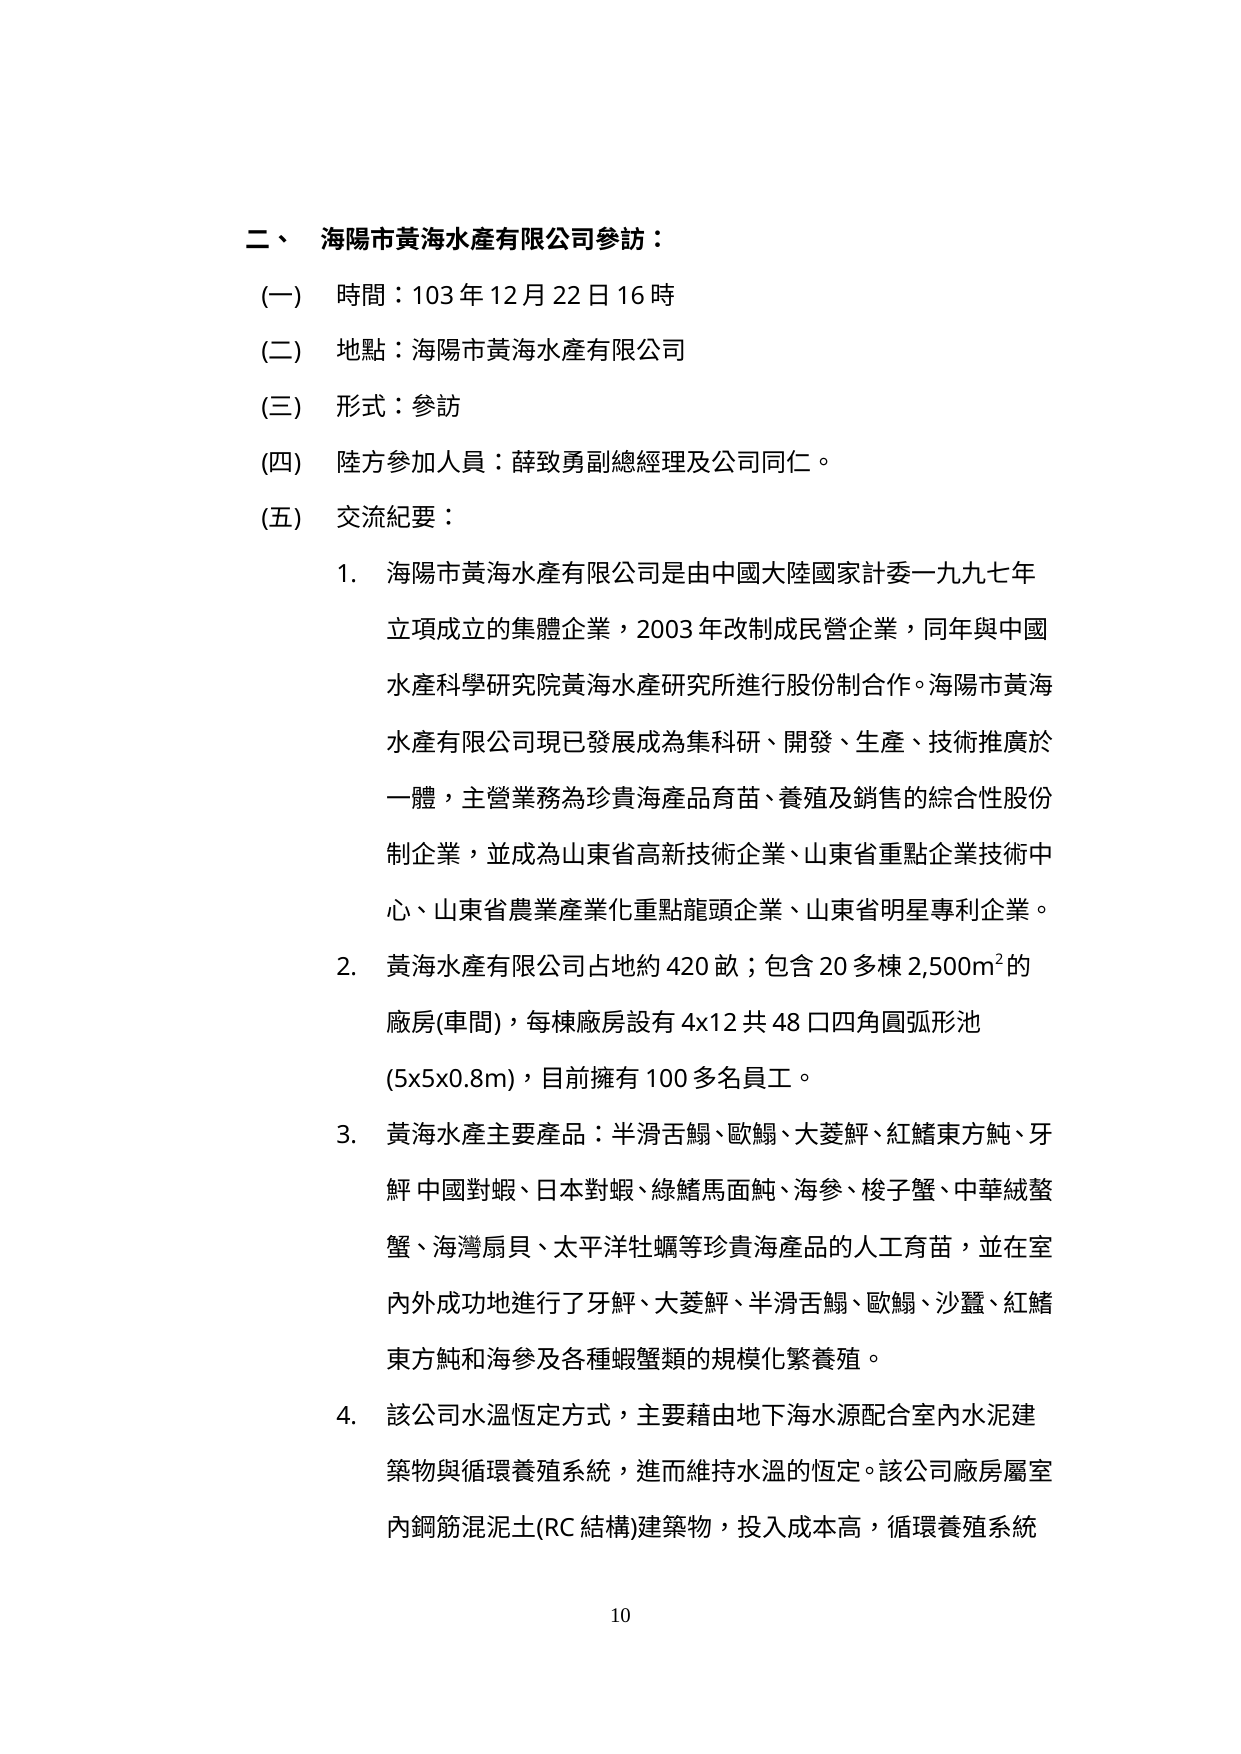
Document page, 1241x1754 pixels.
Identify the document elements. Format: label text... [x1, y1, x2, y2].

list 黃海水產有限公司占地約420畝；包含20多棟2,500m2的廠房(車間)，每棟廠房設有4x12共48口四角圓弧形池(5x5x0.8m)，目前擁有100多名員工。 [336, 946, 1053, 1096]
list 該公司水溫恆定方式，主要藉由地下海水源配合室內水泥建築物與循環養殖系統，進而維持水溫的恆定。該公司廠房屬室內鋼筋混泥土(RC結構)建築物，投入成本高，循環養殖系統 [336, 1394, 1053, 1544]
list 陸方參加人員：薛致勇副總經理及公司同仁。 [261, 441, 1053, 479]
list 黃海水產主要產品：半滑舌鰨、歐鰨、大菱鮃、紅鰭東方魨、牙鮃 中國對蝦、日本對蝦、綠鰭馬面魨、海參、梭子蟹、中華絨螯蟹、海灣扇貝、太平洋牡蠣等珍貴海產品的人工育苗，並在室內外成功地進行了牙鮃、大菱鮃、半滑舌鰨、歐鰨、沙蠶、紅鰭東方魨和海參及各種蝦蟹類的規模化繁養殖。 [336, 1114, 1053, 1376]
list 地點：海陽市黃海水產有限公司 [261, 330, 1053, 368]
list 海陽市黃海水產有限公司是由中國大陸國家計委一九九七年立項成立的集體企業，2003年改制成民營企業，同年與中國水產科學研究院黃海水產研究所進行股份制合作。海陽市黃海水產有限公司現已發展成為集科研、開發、生產、技術推廣於一體，主營業務為珍貴海產品育苗、養殖及銷售的綜合性股份制企業，並成為山東省高新技術企業、山東省重點企業技術中心、山東省農業產業化重點龍頭企業、山東省明星專利企業。 [336, 553, 1053, 928]
list 交流紀要： [261, 497, 1053, 534]
list 形式：參訪 [261, 386, 1053, 423]
list 海陽市黃海水產有限公司參訪： [245, 219, 1053, 256]
list 時間：103年12月22日16時 [261, 274, 1053, 312]
